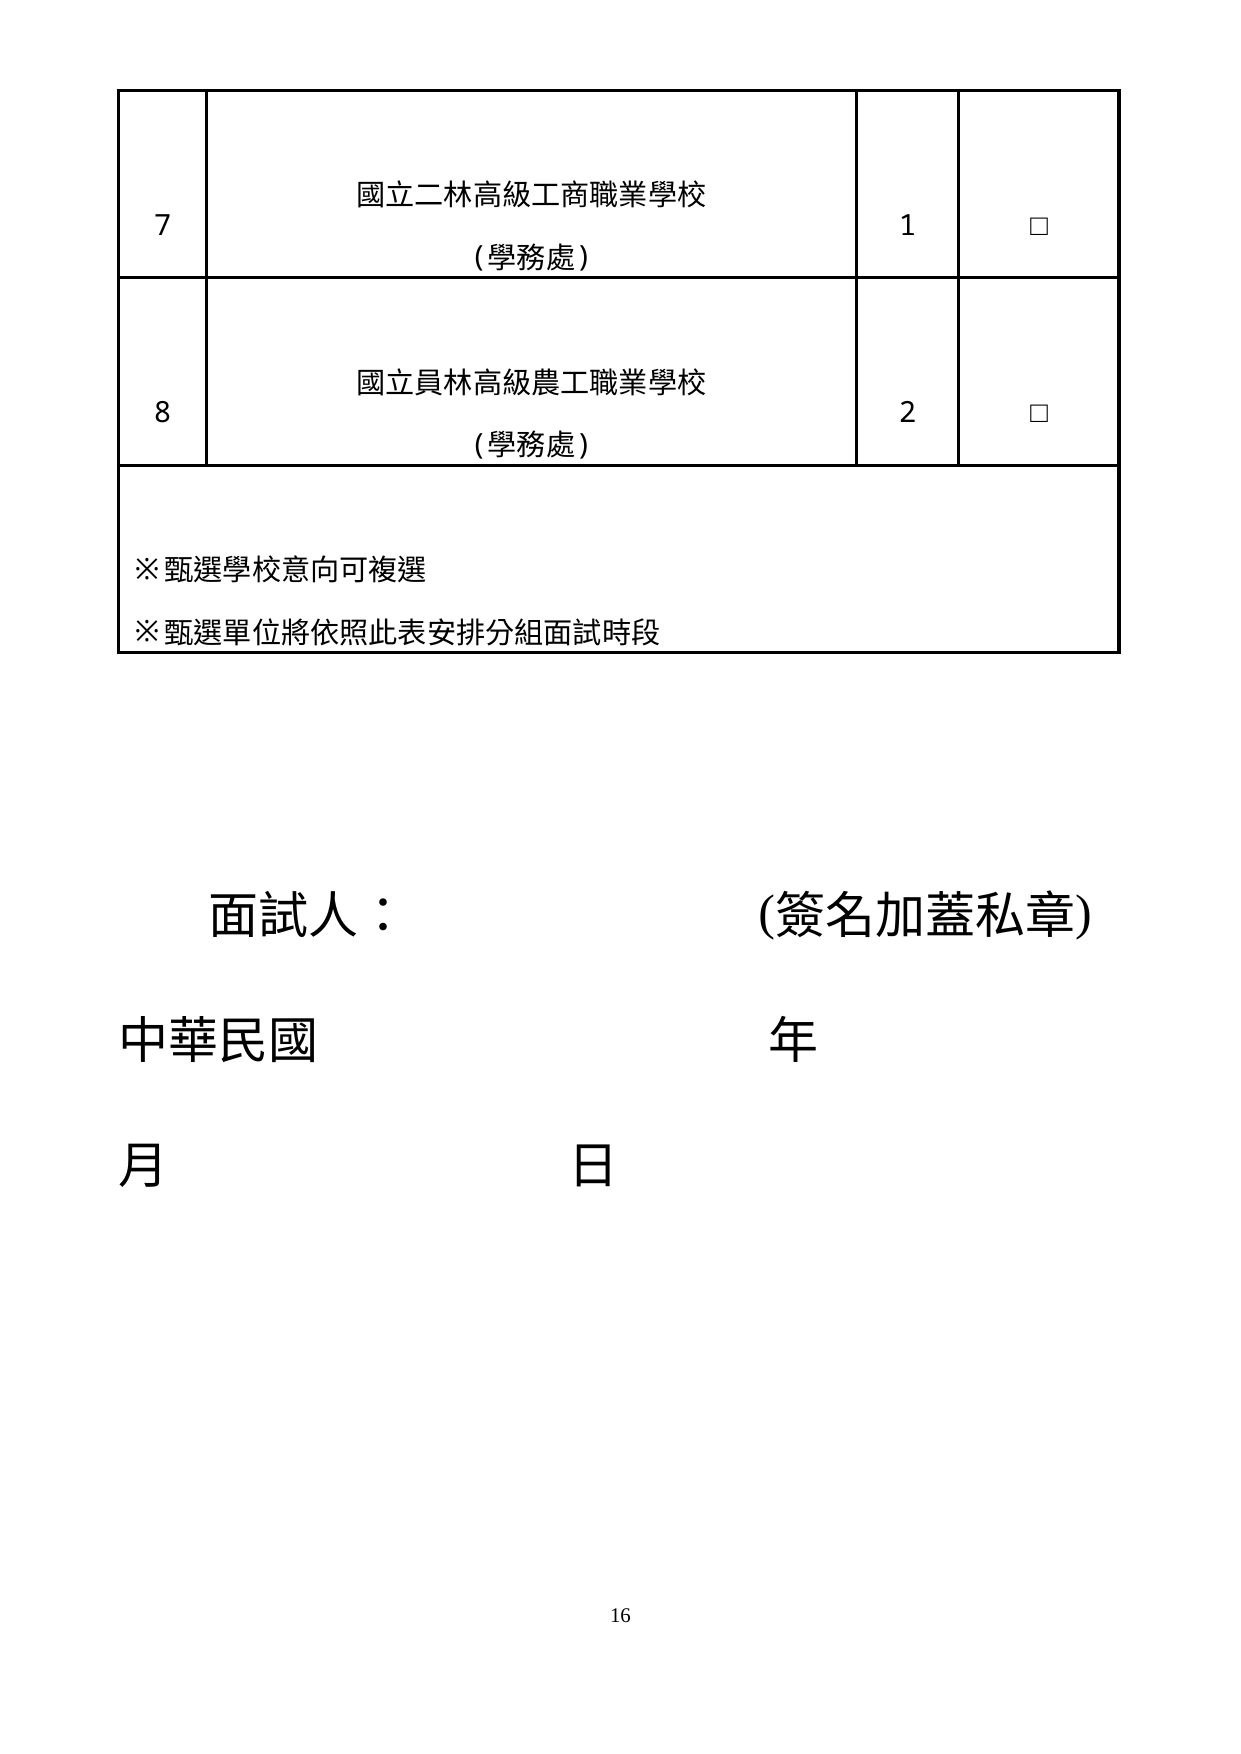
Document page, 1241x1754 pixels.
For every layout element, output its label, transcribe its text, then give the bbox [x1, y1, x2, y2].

table_cell 國立員林高級農工職業學校 (學務處) [208, 279, 855, 464]
text 中華民國 年 月 日 [118, 964, 1122, 1214]
table_cell 國立二林高級工商職業學校 (學務處) [208, 92, 855, 276]
table_cell 8 [120, 279, 205, 464]
table_cell 1 [858, 92, 957, 276]
table_cell 7 [120, 92, 205, 276]
text 面試人： (簽名加蓋私章) [118, 839, 1122, 964]
table_cell □ [960, 92, 1117, 276]
table_cell 2 [858, 279, 957, 464]
table_cell ※甄選學校意向可複選 ※甄選單位將依照此表安排分組面試時段 [120, 467, 1117, 651]
table_cell □ [960, 279, 1117, 464]
